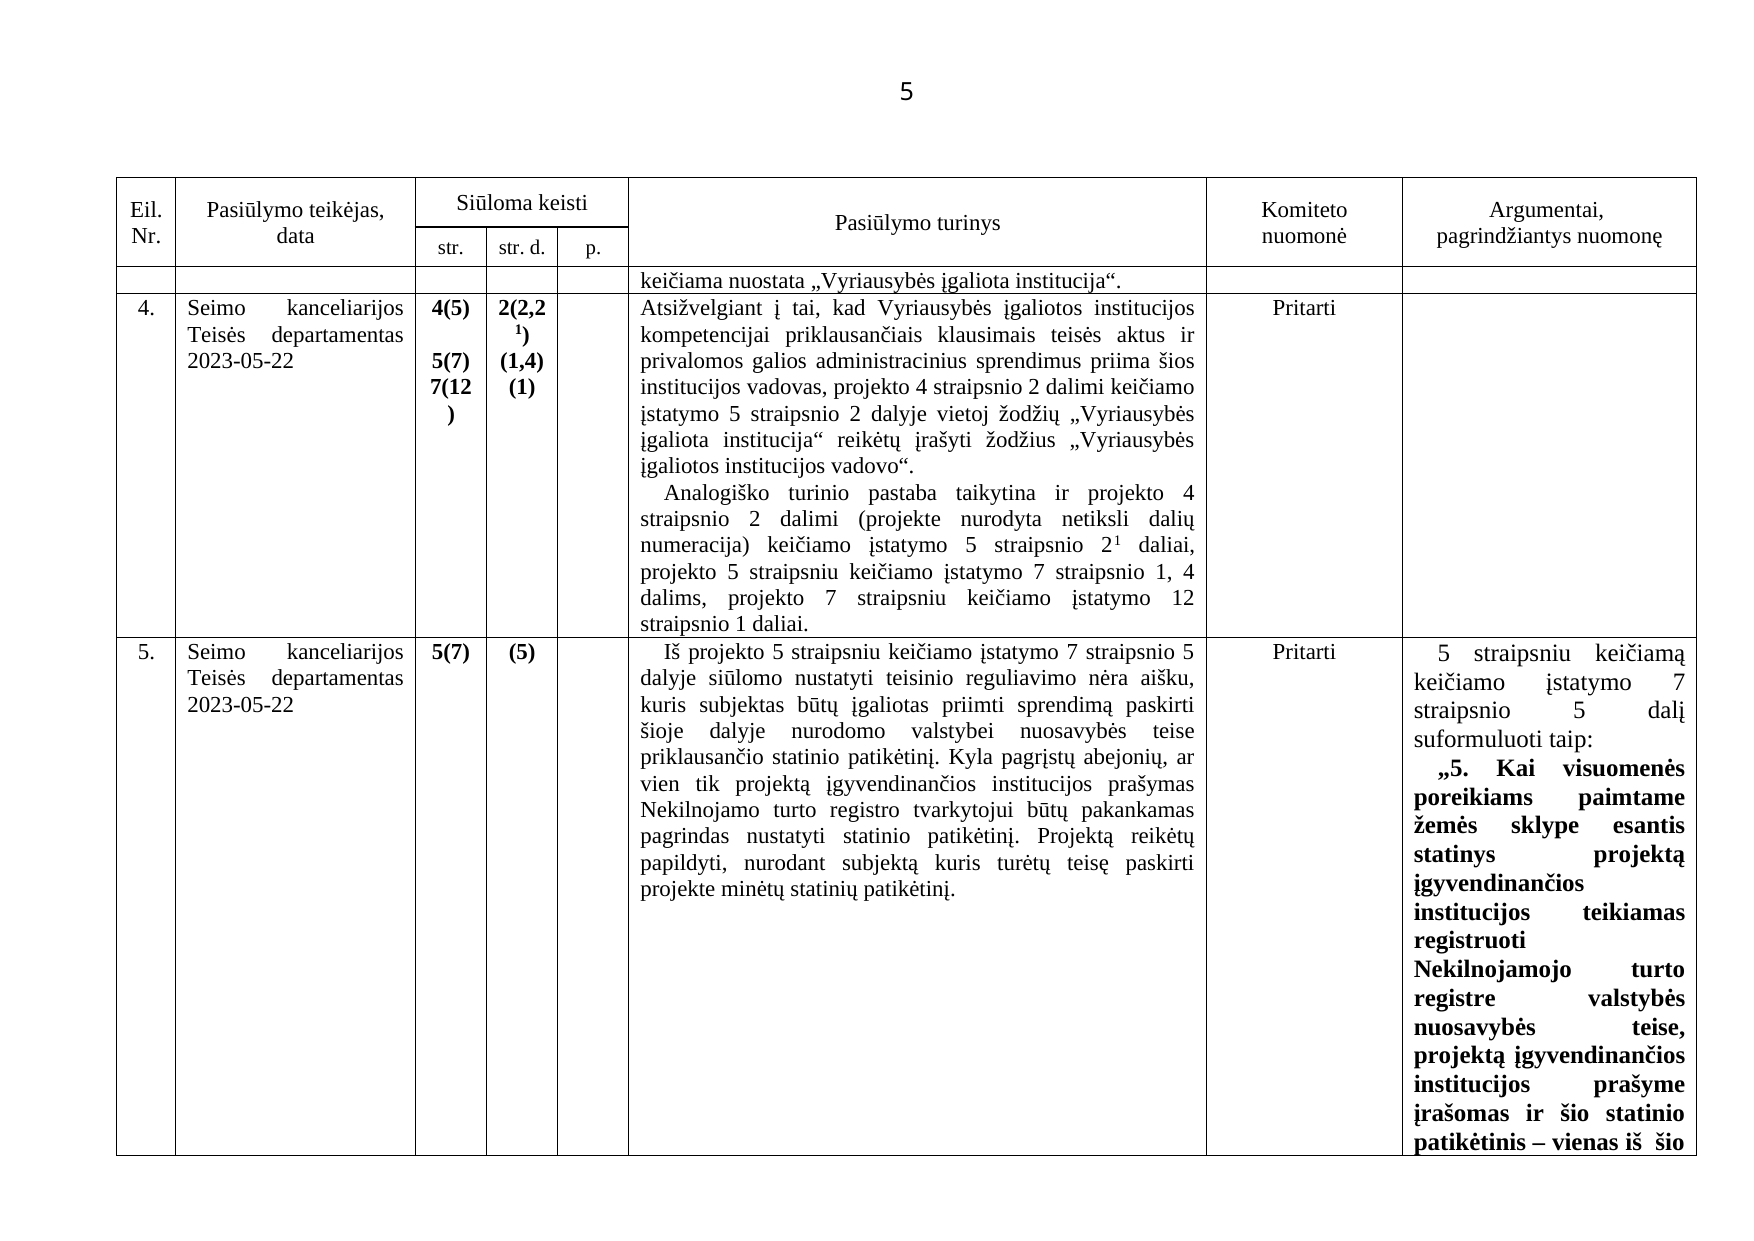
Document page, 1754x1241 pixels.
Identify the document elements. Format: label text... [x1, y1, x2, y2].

table_cell [487, 267, 557, 293]
table_cell [558, 638, 628, 1155]
table_cell str. [416, 228, 486, 266]
table_cell [176, 267, 415, 293]
table_header Argumentai, pagrindžiantys nuomonę [1403, 178, 1696, 266]
table_cell [1403, 294, 1696, 637]
table_cell 5(7) [416, 638, 486, 1155]
table_cell [1207, 267, 1402, 293]
table_cell p. [558, 228, 628, 266]
table_cell [558, 267, 628, 293]
table_cell str. d. [487, 228, 557, 266]
table_cell 4. [117, 294, 175, 637]
table_cell Seimo kanceliarijos Teisės departamentas 2023-05-22 [176, 294, 415, 637]
table_cell Seimo kanceliarijos Teisės departamentas 2023-05-22 [176, 638, 415, 1155]
table_cell (5) [487, 638, 557, 1155]
table_cell [117, 267, 175, 293]
table_cell Pritarti [1207, 638, 1402, 1155]
table_cell keičiama nuostata „Vyriausybės įgaliota institucija“. [629, 267, 1206, 293]
table_cell 5 straipsniu keičiamą keičiamo įstatymo 7 straipsnio 5 dalį suformuluoti taip: „5. Kai visuomenės poreikiams paimtame žemės sklype esantis statinys projektą įgyvendinančios institucijos teikiamas registruoti Nekilnojamojo turto registre valstybės nuosavybės teise, projektą įgyvendinančios institucijos prašyme įrašomas ir šio statinio patikėtinis – vienas iš šio [1403, 638, 1696, 1155]
table_cell [558, 294, 628, 637]
table_header Siūloma keisti [416, 178, 628, 226]
table_header Pasiūlymo teikėjas, data [176, 178, 415, 266]
table_cell [416, 267, 486, 293]
table_cell 5. [117, 638, 175, 1155]
table_cell Iš projekto 5 straipsniu keičiamo įstatymo 7 straipsnio 5 dalyje siūlomo nustatyti teisinio reguliavimo nėra aišku, kuris subjektas būtų įgaliotas priimti sprendimą paskirti šioje dalyje nurodomo valstybei nuosavybės teise priklausančio statinio patikėtinį. Kyla pagrįstų abejonių, ar vien tik projektą įgyvendinančios institucijos prašymas Nekilnojamo turto registro tvarkytojui būtų pakankamas pagrindas nustatyti statinio patikėtinį. Projektą reikėtų papildyti, nurodant subjektą kuris turėtų teisę paskirti projekte minėtų statinių patikėtinį. [629, 638, 1206, 1155]
table_cell [1403, 267, 1696, 293]
table_header Komiteto nuomonė [1207, 178, 1402, 266]
table_header Pasiūlymo turinys [629, 178, 1206, 266]
table_cell 4(5) 5(7) 7(12) [416, 294, 486, 637]
table_cell 2(2,21) (1,4) (1) [487, 294, 557, 637]
table_cell Atsižvelgiant į tai, kad Vyriausybės įgaliotos institucijos kompetencijai priklausančiais klausimais teisės aktus ir privalomos galios administracinius sprendimus priima šios institucijos vadovas, projekto 4 straipsnio 2 dalimi keičiamo įstatymo 5 straipsnio 2 dalyje vietoj žodžių „Vyriausybės įgaliota institucija“ reikėtų įrašyti žodžius „Vyriausybės įgaliotos institucijos vadovo“. Analogiško turinio pastaba taikytina ir projekto 4 straipsnio 2 dalimi (projekte nurodyta netiksli dalių numeracija) keičiamo įstatymo 5 straipsnio 21 daliai, projekto 5 straipsniu keičiamo įstatymo 7 straipsnio 1, 4 dalims, projekto 7 straipsniu keičiamo įstatymo 12 straipsnio 1 daliai. [629, 294, 1206, 637]
table_cell Pritarti [1207, 294, 1402, 637]
table_header Eil. Nr. [117, 178, 175, 266]
